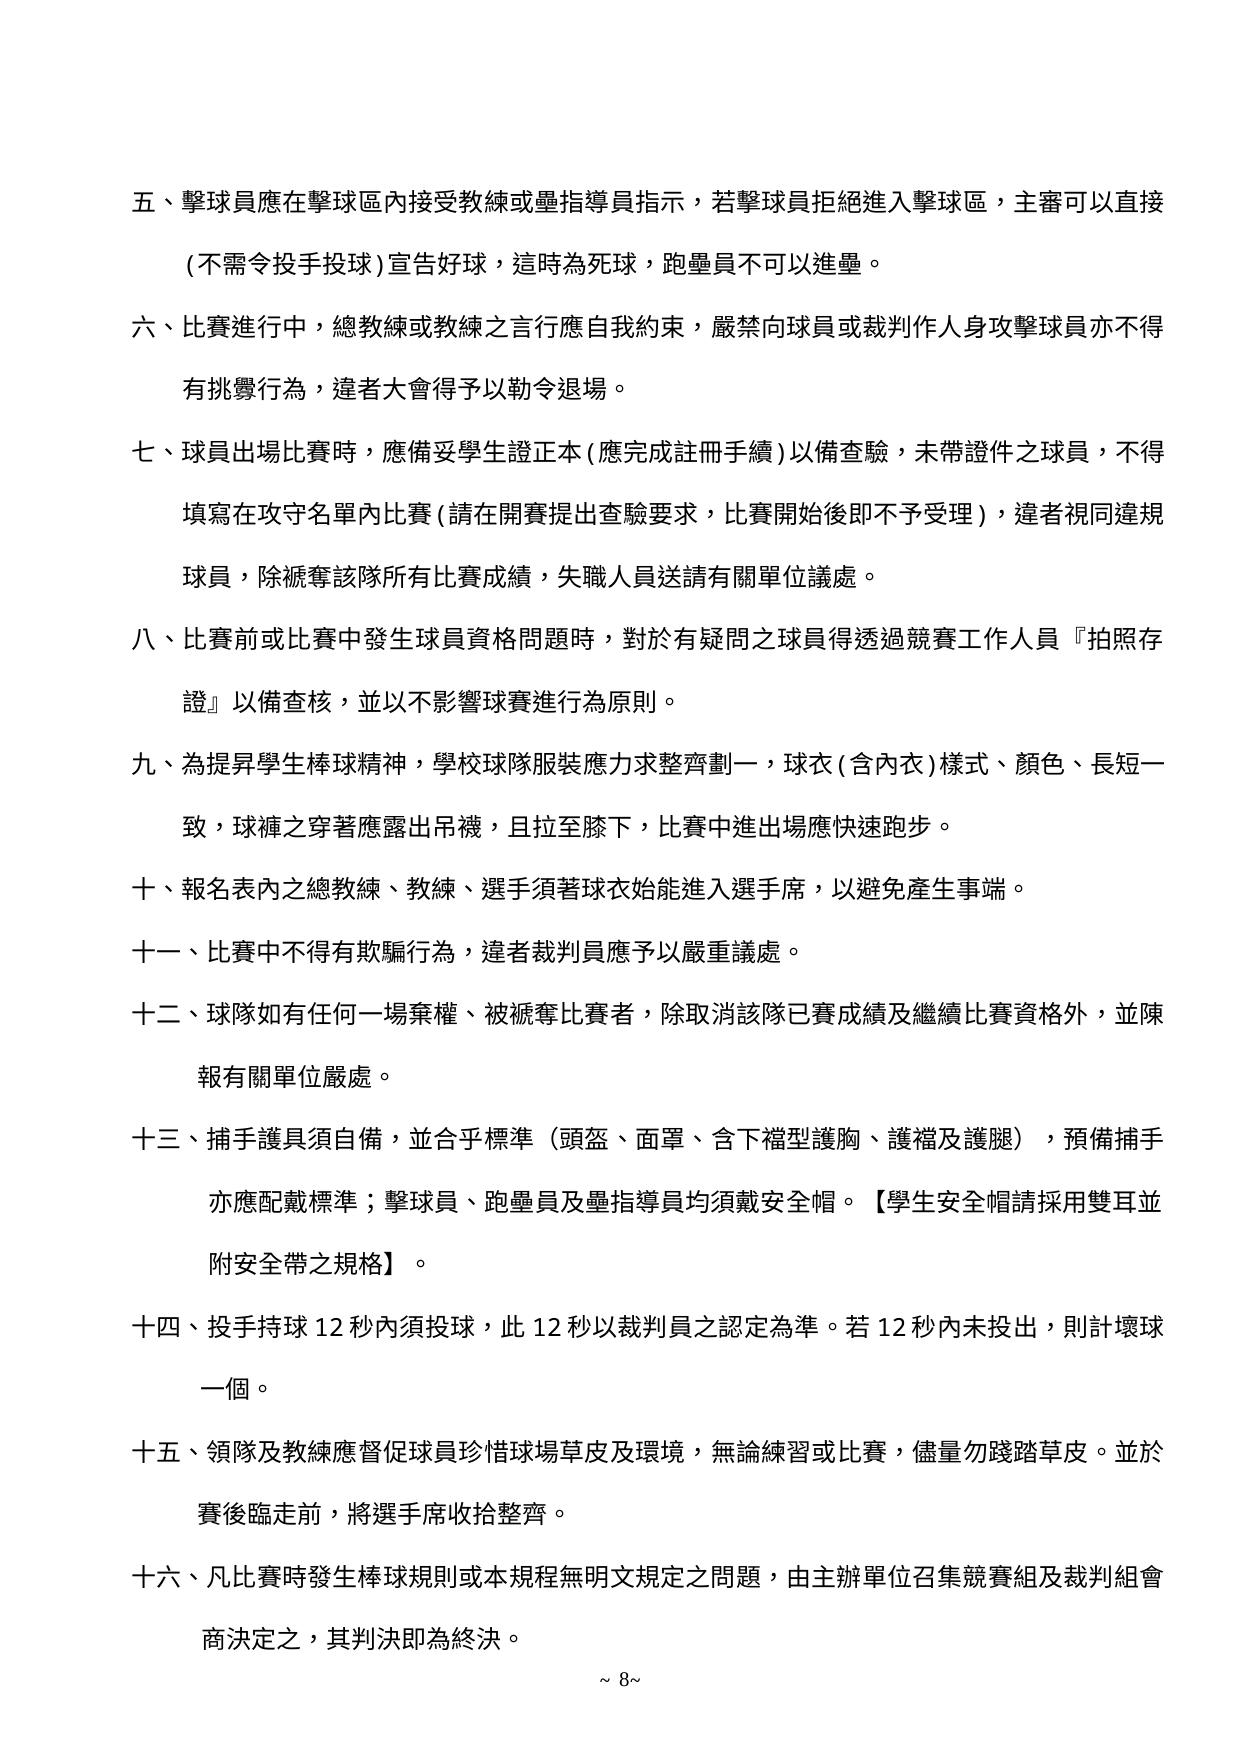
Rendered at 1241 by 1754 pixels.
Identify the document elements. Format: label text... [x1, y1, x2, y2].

text 十六、凡比賽時發生棒球規則或本規程無明文規定之問題，由主辦單位召集競賽組及裁判組會商決定之，其判決即為終決。 [131, 1534, 1165, 1659]
text 九、為提昇學生棒球精神，學校球隊服裝應力求整齊劃一，球衣(含內衣)樣式、顏色、長短一致，球褲之穿著應露出吊襪，且拉至膝下，比賽中進出場應快速跑步。 [131, 721, 1165, 846]
text 八、比賽前或比賽中發生球員資格問題時，對於有疑問之球員得透過競賽工作人員『拍照存證』以備查核，並以不影響球賽進行為原則。 [131, 596, 1165, 721]
text 十四、投手持球12秒內須投球，此12秒以裁判員之認定為準。若12秒內未投出，則計壞球一個。 [131, 1284, 1165, 1409]
text 十一、比賽中不得有欺騙行為，違者裁判員應予以嚴重議處。 [131, 909, 1165, 971]
text 七、球員出場比賽時，應備妥學生證正本(應完成註冊手續)以備查驗，未帶證件之球員，不得填寫在攻守名單內比賽(請在開賽提出查驗要求，比賽開始後即不予受理)，違者視同違規球員，除褫奪該隊所有比賽成績，失職人員送請有關單位議處。 [131, 409, 1165, 596]
text 十、報名表內之總教練、教練、選手須著球衣始能進入選手席，以避免產生事端。 [131, 846, 1165, 909]
text 十三、捕手護具須自備，並合乎標準（頭盔、面罩、含下襠型護胸、護襠及護腿），預備捕手亦應配戴標準；擊球員、跑壘員及壘指導員均須戴安全帽。【學生安全帽請採用雙耳並附安全帶之規格】。 [131, 1096, 1165, 1284]
text 六、比賽進行中，總教練或教練之言行應自我約束，嚴禁向球員或裁判作人身攻擊球員亦不得有挑釁行為，違者大會得予以勒令退場。 [131, 284, 1165, 409]
text 十二、球隊如有任何一場棄權、被褫奪比賽者，除取消該隊已賽成績及繼續比賽資格外，並陳報有關單位嚴處。 [131, 971, 1165, 1096]
text 十五、領隊及教練應督促球員珍惜球場草皮及環境，無論練習或比賽，儘量勿踐踏草皮。並於賽後臨走前，將選手席收拾整齊。 [131, 1409, 1165, 1534]
text 五、擊球員應在擊球區內接受教練或壘指導員指示，若擊球員拒絕進入擊球區，主審可以直接(不需令投手投球)宣告好球，這時為死球，跑壘員不可以進壘。 [131, 159, 1165, 284]
